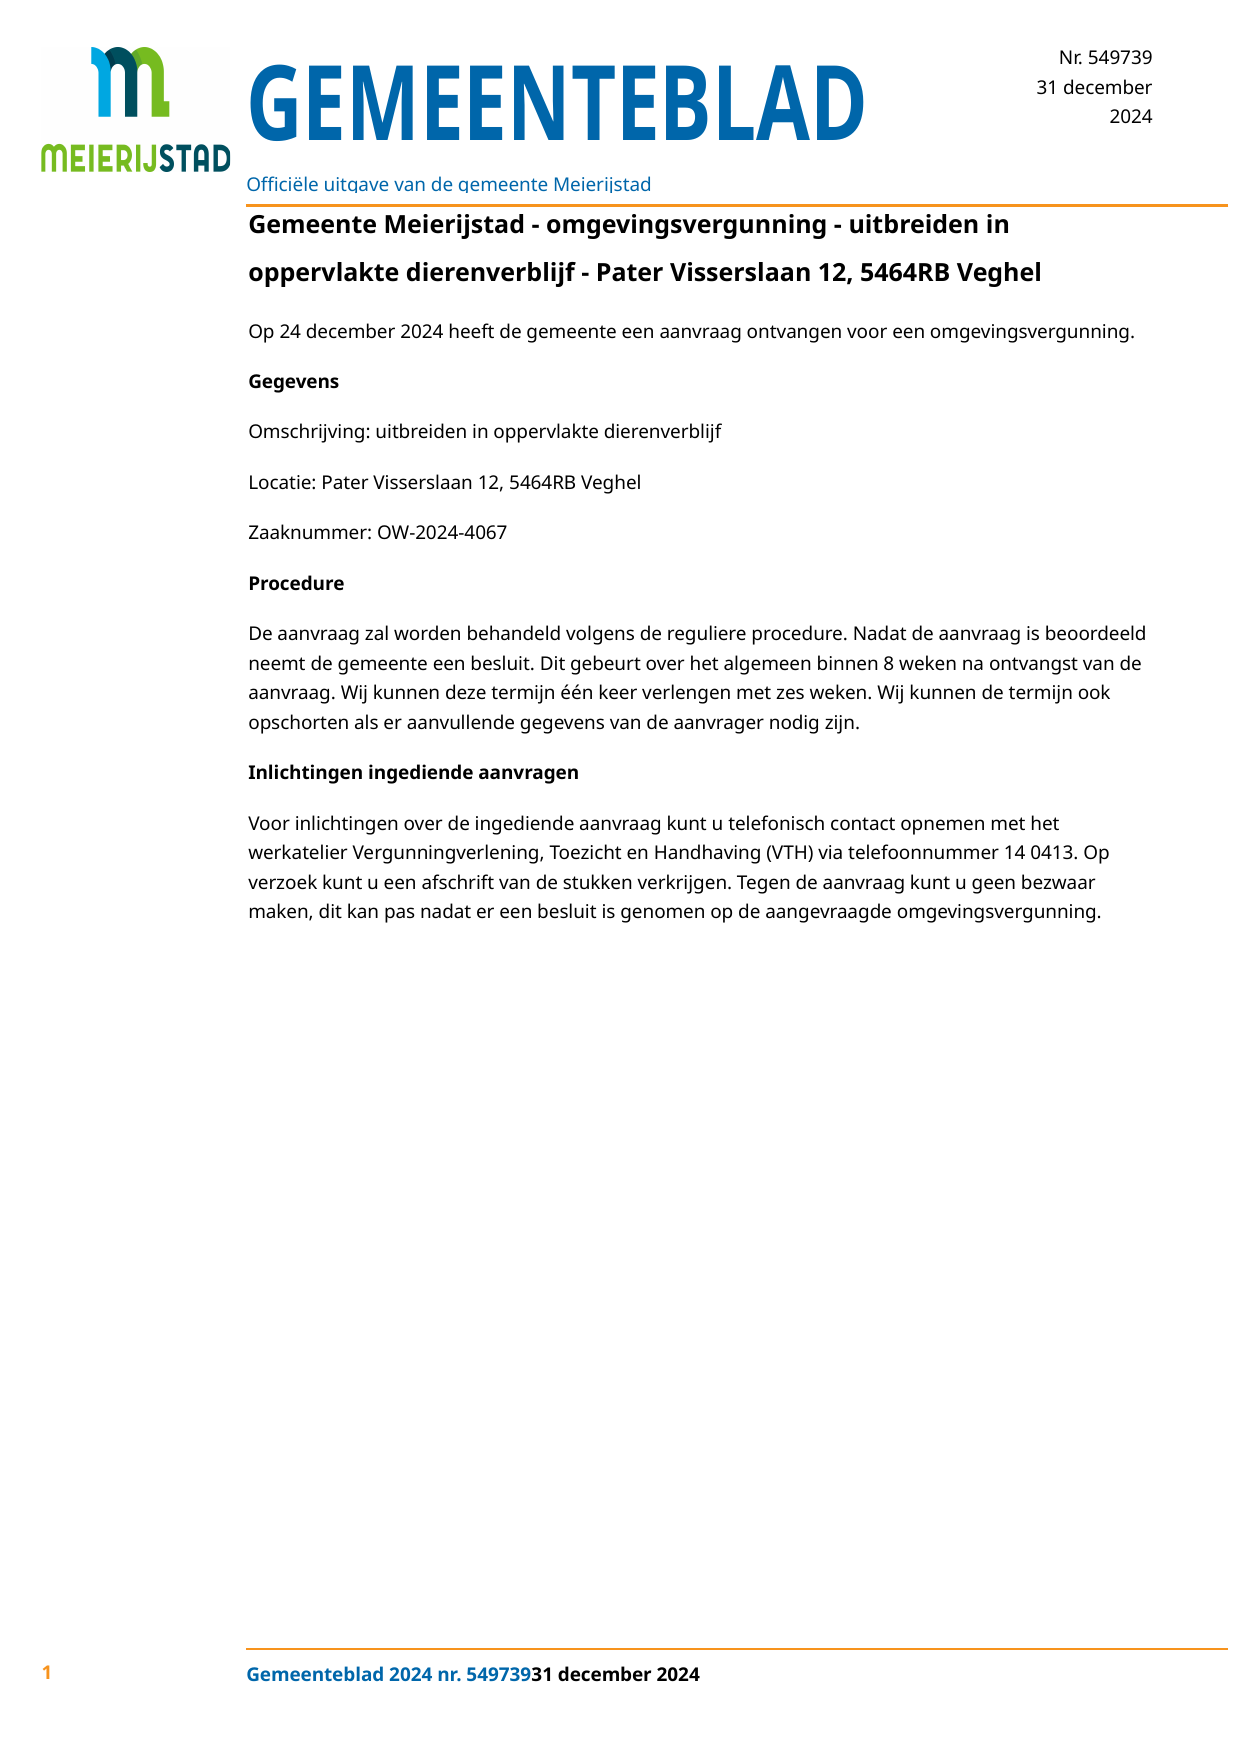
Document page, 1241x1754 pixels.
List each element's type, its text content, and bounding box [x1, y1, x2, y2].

text Zaaknummer: OW-2024-4067 [248, 519, 1152, 545]
text Op 24 december 2024 heeft de gemeente een aanvraag ontvangen voor een omgevingsvergunning. [248, 318, 1152, 344]
picture [41, 47, 231, 172]
text Inlichtingen ingediende aanvragen [248, 759, 1152, 785]
text Locatie: Pater Visserslaan 12, 5464RB Veghel [248, 469, 1152, 495]
text Gegevens [248, 368, 1152, 394]
text Voor inlichtingen over de ingediende aanvraag kunt u telefonisch contact opnemen met het werkatelier Vergunningverlening, Toezicht en Handhaving (VTH) via telefoonnummer 14 0413. Op verzoek kunt u een afschrift van de stukken verkrijgen. Tegen de aanvraag kunt u geen bezwaar maken, dit kan pas nadat er een besluit is genomen op de aangevraagde omgevingsvergunning. [248, 810, 1152, 924]
text Procedure [248, 570, 1152, 596]
text Omschrijving: uitbreiden in oppervlakte dierenverblijf [248, 419, 1152, 444]
text De aanvraag zal worden behandeld volgens de reguliere procedure. Nadat de aanvraag is beoordeeld neemt de gemeente een besluit. Dit gebeurt over het algemeen binnen 8 weken na ontvangst van de aanvraag. Wij kunnen deze termijn één keer verlengen met zes weken. Wij kunnen de termijn ook opschorten als er aanvullende gegevens van de aanvrager nodig zijn. [248, 620, 1152, 735]
text Gemeente Meierijstad - omgevingsvergunning - uitbreiden in oppervlakte dierenverblijf - Pater Visserslaan 12, 5464RB Veghel [248, 207, 1152, 288]
